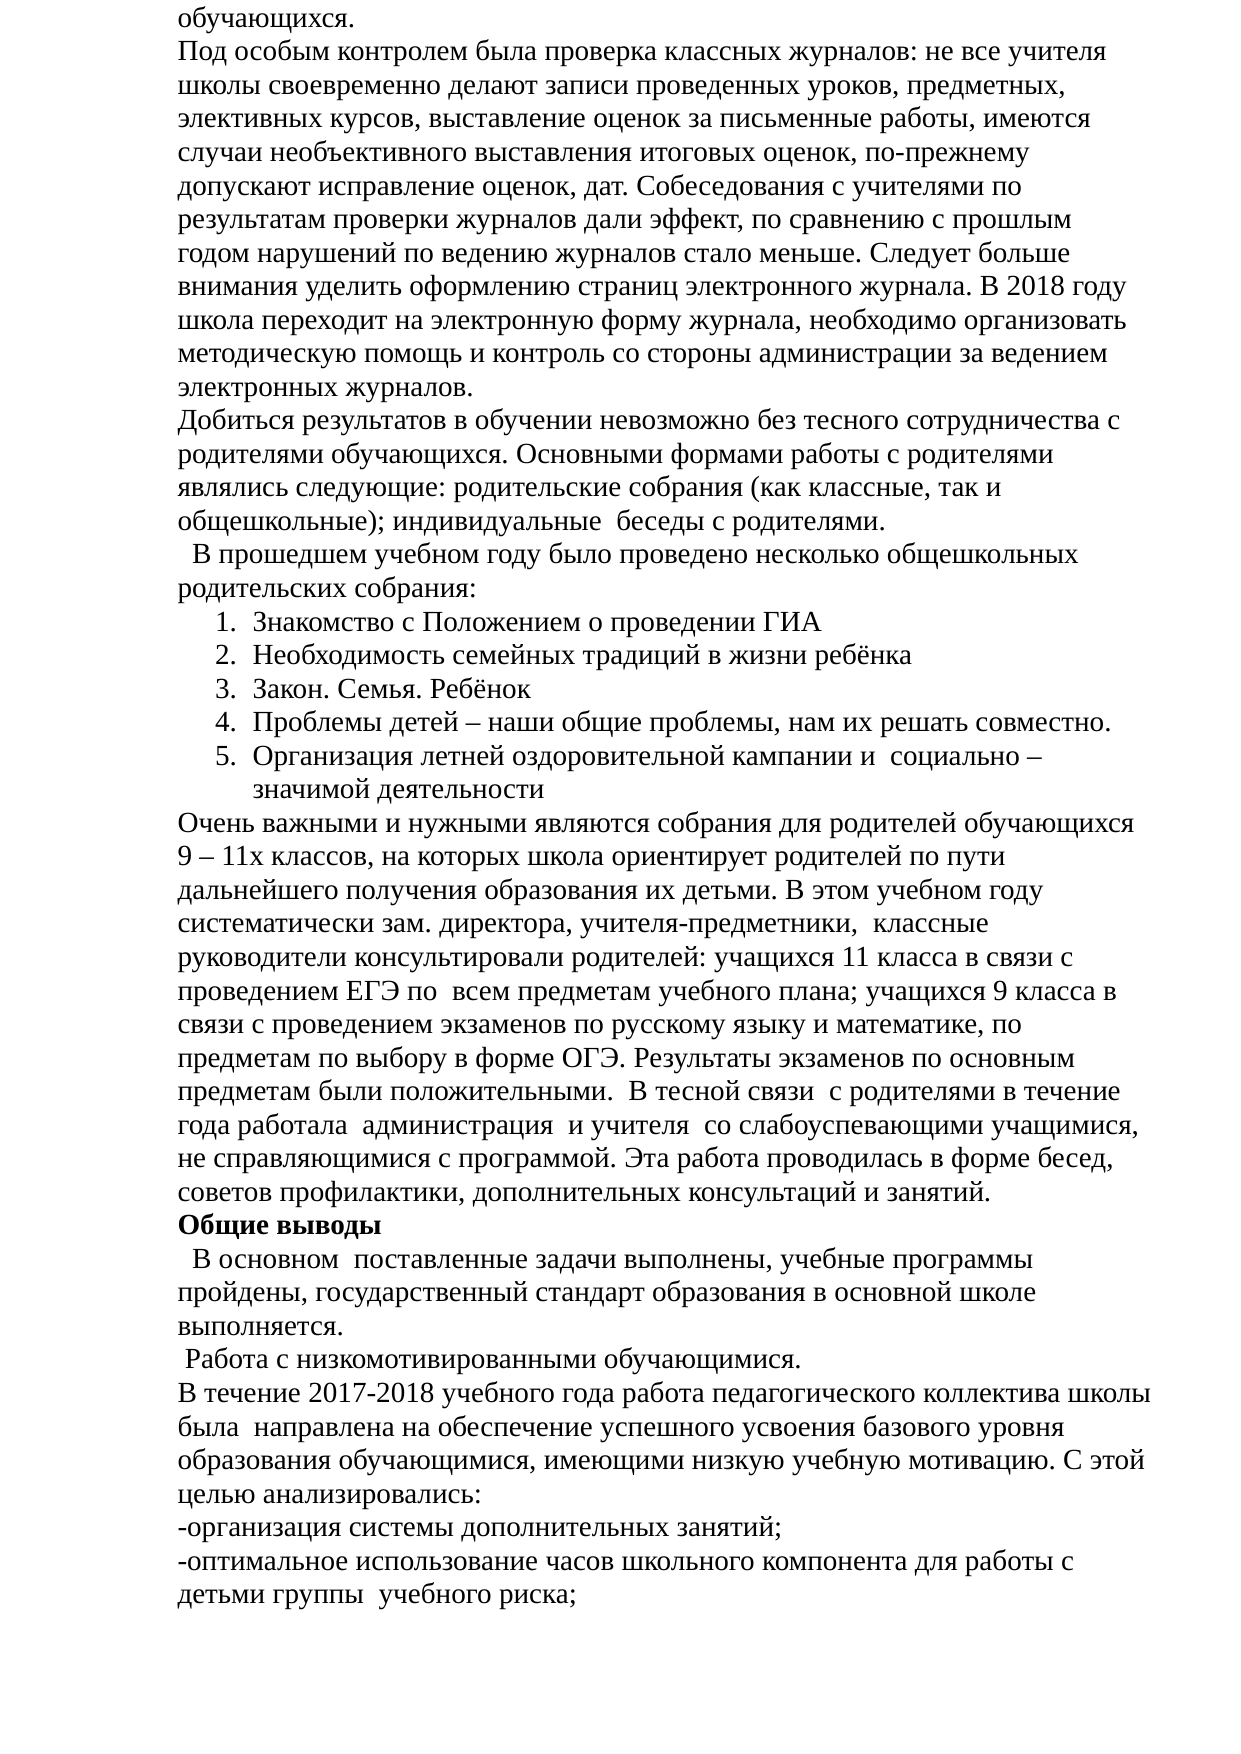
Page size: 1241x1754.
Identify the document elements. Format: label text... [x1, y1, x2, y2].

list Проблемы детей – наши общие проблемы, нам их решать совместно. [215, 704, 1152, 738]
list Организация летней оздоровительной кампании и социально – значимой деятельности [215, 738, 1152, 805]
text обучающихся. [177, 0, 1152, 33]
text Под особым контролем была проверка классных журналов: не все учителя школы своевременно делают записи проведенных уроков, предметных, элективных курсов, выставление оценок за письменные работы, имеются случаи необъективного выставления итоговых оценок, по-прежнему допускают исправление оценок, дат. Собеседования с учителями по результатам проверки журналов дали эффект, по сравнению с прошлым годом нарушений по ведению журналов стало меньше. Следует больше внимания уделить оформлению страниц электронного журнала. В 2018 году школа переходит на электронную форму журнала, необходимо организовать методическую помощь и контроль со стороны администрации за ведением электронных журналов. [177, 33, 1152, 402]
text В прошедшем учебном году было проведено несколько общешкольных родительских собрания: [177, 537, 1152, 604]
text -организация системы дополнительных занятий; [177, 1509, 1152, 1543]
text Общие выводы [177, 1207, 1152, 1241]
list Знакомство с Положением о проведении ГИА [215, 604, 1152, 637]
text Работа с низкомотивированными обучающимися. [177, 1342, 1152, 1375]
text Очень важными и нужными являются собрания для родителей обучающихся 9 – 11х классов, на которых школа ориентирует родителей по пути дальнейшего получения образования их детьми. В этом учебном году систематически зам. директора, учителя-предметники, классные руководители консультировали родителей: учащихся 11 класса в связи с проведением ЕГЭ по всем предметам учебного плана; учащихся 9 класса в связи с проведением экзаменов по русскому языку и математике, по предметам по выбору в форме ОГЭ. Результаты экзаменов по основным предметам были положительными. В тесной связи с родителями в течение года работала администрация и учителя со слабоуспевающими учащимися, не справляющимися с программой. Эта работа проводилась в форме бесед, советов профилактики, дополнительных консультаций и занятий. [177, 805, 1152, 1207]
text -оптимальное использование часов школьного компонента для работы с детьми группы учебного риска; [177, 1543, 1152, 1610]
text В течение 2017-2018 учебного года работа педагогического коллектива школы была направлена на обеспечение успешного усвоения базового уровня образования обучающимися, имеющими низкую учебную мотивацию. С этой целью анализировались: [177, 1375, 1152, 1509]
list Необходимость семейных традиций в жизни ребёнка [215, 637, 1152, 671]
text В основном поставленные задачи выполнены, учебные программы пройдены, государственный стандарт образования в основной школе выполняется. [177, 1241, 1152, 1342]
list Закон. Семья. Ребёнок [215, 671, 1152, 704]
text Добиться результатов в обучении невозможно без тесного сотрудничества с родителями обучающихся. Основными формами работы с родителями являлись следующие: родительские собрания (как классные, так и общешкольные); индивидуальные беседы с родителями. [177, 402, 1152, 537]
